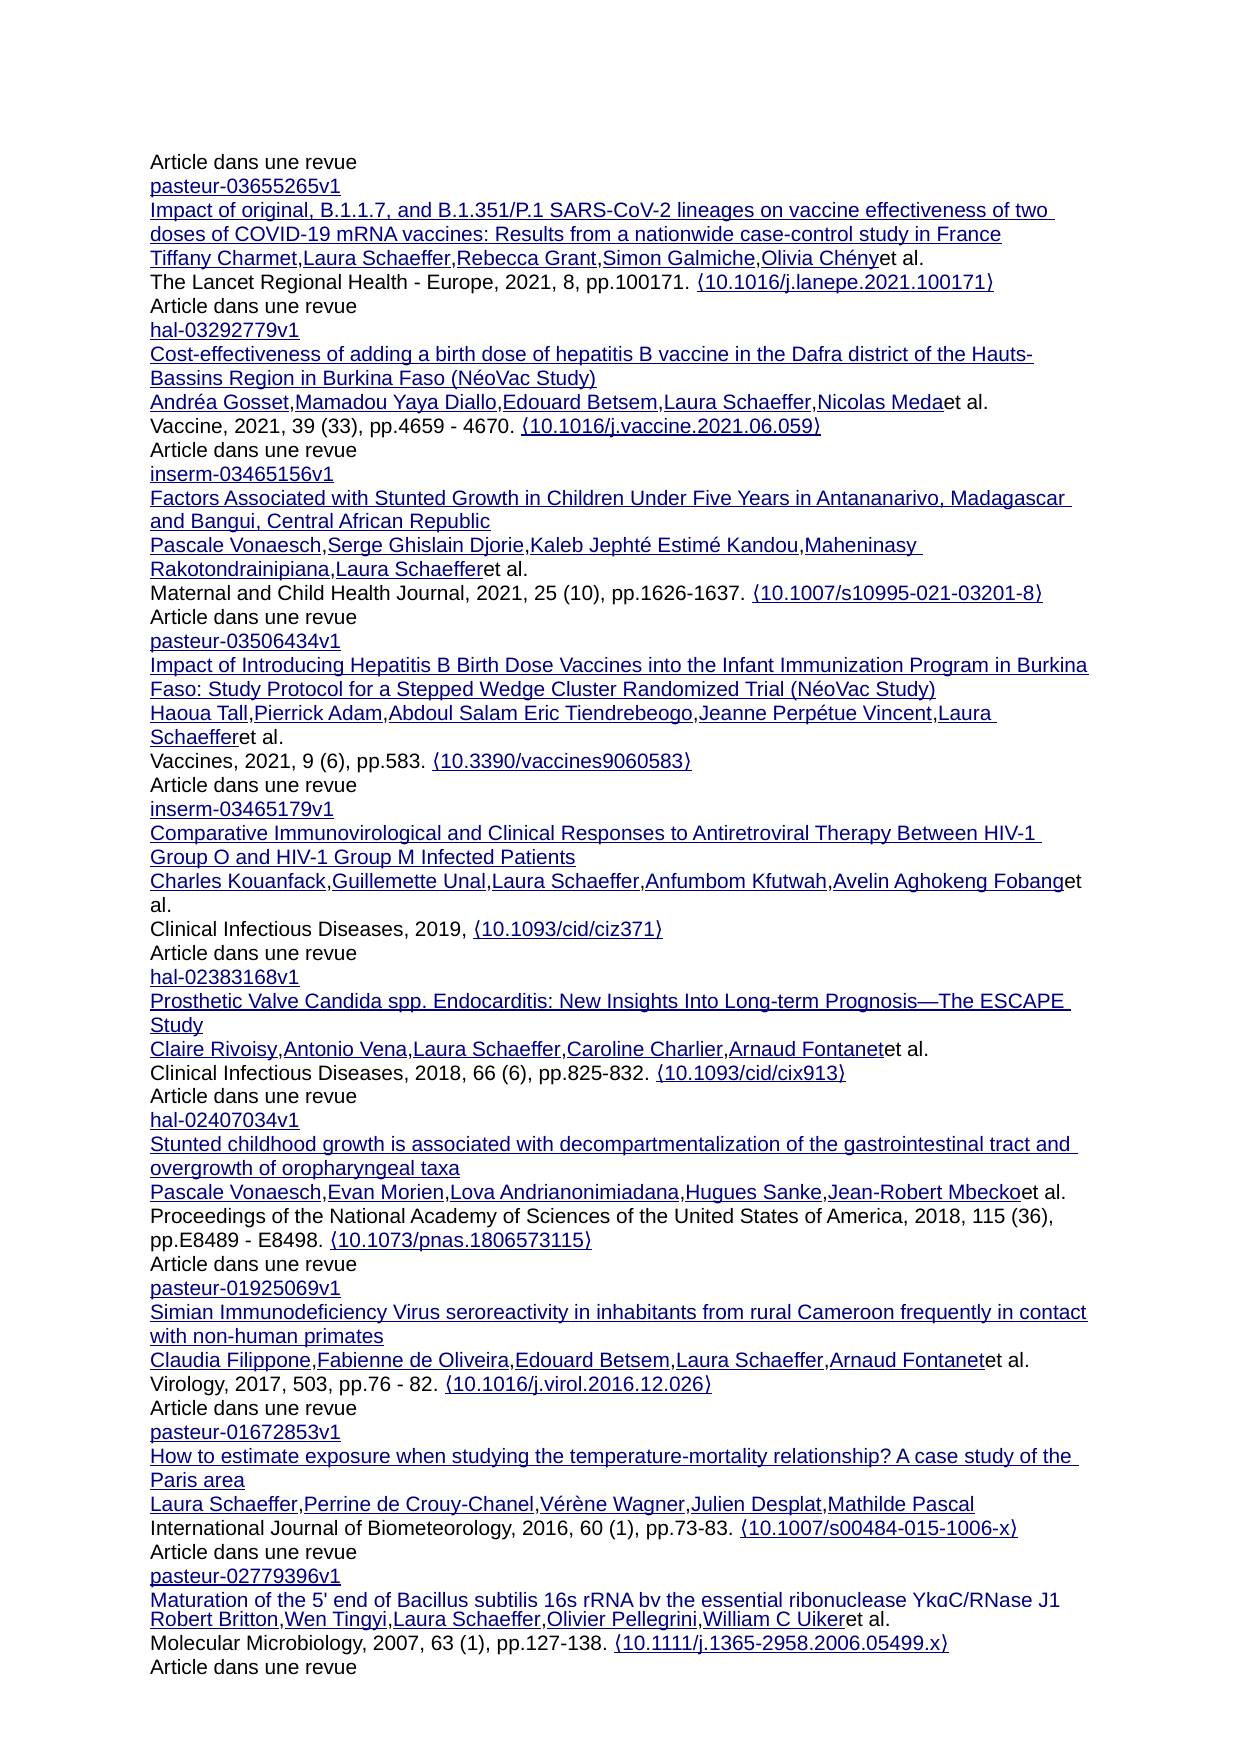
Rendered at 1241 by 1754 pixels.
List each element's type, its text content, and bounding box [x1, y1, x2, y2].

table_cell Maturation of the 5' end of Bacillus subtilis 16s rRNA by the essential ribonuclease YkqC/RNase J1 Robert Britton,Wen Tingyi,Laura Schaeffer,Olivier Pellegrini,William C Uikeret al. Molecular Microbiology, 2007, 63 (1), pp.127-138. ⟨10.1111/j.1365-2958.2006.05499.x⟩ Article dans une revue [150, 1588, 1090, 1679]
table_cell Comparative Immunovirological and Clinical Responses to Antiretroviral Therapy Between HIV-1 Group O and HIV-1 Group M Infected Patients Charles Kouanfack,Guillemette Unal,Laura Schaeffer,Anfumbom Kfutwah,Avelin Aghokeng Fobanget al. Clinical Infectious Diseases, 2019, ⟨10.1093/cid/ciz371⟩ Article dans une revue hal-02383168v1 [150, 821, 1090, 988]
table_cell Stunted childhood growth is associated with decompartmentalization of the gastrointestinal tract and overgrowth of oropharyngeal taxa Pascale Vonaesch,Evan Morien,Lova Andrianonimiadana,Hugues Sanke,Jean-Robert Mbeckoet al. Proceedings of the National Academy of Sciences of the United States of America, 2018, 115 (36), pp.E8489 - E8498. ⟨10.1073/pnas.1806573115⟩ Article dans une revue pasteur-01925069v1 [150, 1132, 1090, 1300]
table_cell Article dans une revue pasteur-03655265v1 [150, 150, 1090, 198]
table_cell Impact of original, B.1.1.7, and B.1.351/P.1 SARS-CoV-2 lineages on vaccine effectiveness of two doses of COVID-19 mRNA vaccines: Results from a nationwide case-control study in France Tiffany Charmet,Laura Schaeffer,Rebecca Grant,Simon Galmiche,Olivia Chényet al. The Lancet Regional Health - Europe, 2021, 8, pp.100171. ⟨10.1016/j.lanepe.2021.100171⟩ Article dans une revue hal-03292779v1 [150, 198, 1090, 342]
table_cell Simian Immunodeficiency Virus seroreactivity in inhabitants from rural Cameroon frequently in contact with non-human primates Claudia Filippone,Fabienne de Oliveira,Edouard Betsem,Laura Schaeffer,Arnaud Fontanetet al. Virology, 2017, 503, pp.76 - 82. ⟨10.1016/j.virol.2016.12.026⟩ Article dans une revue pasteur-01672853v1 [150, 1300, 1090, 1444]
table_cell How to estimate exposure when studying the temperature-mortality relationship? A case study of the Paris area Laura Schaeffer,Perrine de Crouy-Chanel,Vérène Wagner,Julien Desplat,Mathilde Pascal International Journal of Biometeorology, 2016, 60 (1), pp.73-83. ⟨10.1007/s00484-015-1006-x⟩ Article dans une revue pasteur-02779396v1 [150, 1444, 1090, 1587]
table_cell Factors Associated with Stunted Growth in Children Under Five Years in Antananarivo, Madagascar and Bangui, Central African Republic Pascale Vonaesch,Serge Ghislain Djorie,Kaleb Jephté Estimé Kandou,Maheninasy Rakotondrainipiana,Laura Schaefferet al. Maternal and Child Health Journal, 2021, 25 (10), pp.1626-1637. ⟨10.1007/s10995-021-03201-8⟩ Article dans une revue pasteur-03506434v1 [150, 485, 1090, 653]
table_cell Cost-effectiveness of adding a birth dose of hepatitis B vaccine in the Dafra district of the Hauts-Bassins Region in Burkina Faso (NéoVac Study) Andréa Gosset,Mamadou Yaya Diallo,Edouard Betsem,Laura Schaeffer,Nicolas Medaet al. Vaccine, 2021, 39 (33), pp.4659 - 4670. ⟨10.1016/j.vaccine.2021.06.059⟩ Article dans une revue inserm-03465156v1 [150, 342, 1090, 485]
table_cell Impact of Introducing Hepatitis B Birth Dose Vaccines into the Infant Immunization Program in Burkina Faso: Study Protocol for a Stepped Wedge Cluster Randomized Trial (NéoVac Study) Haoua Tall,Pierrick Adam,Abdoul Salam Eric Tiendrebeogo,Jeanne Perpétue Vincent,Laura Schaefferet al. Vaccines, 2021, 9 (6), pp.583. ⟨10.3390/vaccines9060583⟩ Article dans une revue inserm-03465179v1 [150, 653, 1090, 821]
table_cell Prosthetic Valve Candida spp. Endocarditis: New Insights Into Long-term Prognosis—The ESCAPE Study Claire Rivoisy,Antonio Vena,Laura Schaeffer,Caroline Charlier,Arnaud Fontanetet al. Clinical Infectious Diseases, 2018, 66 (6), pp.825-832. ⟨10.1093/cid/cix913⟩ Article dans une revue hal-02407034v1 [150, 989, 1090, 1132]
